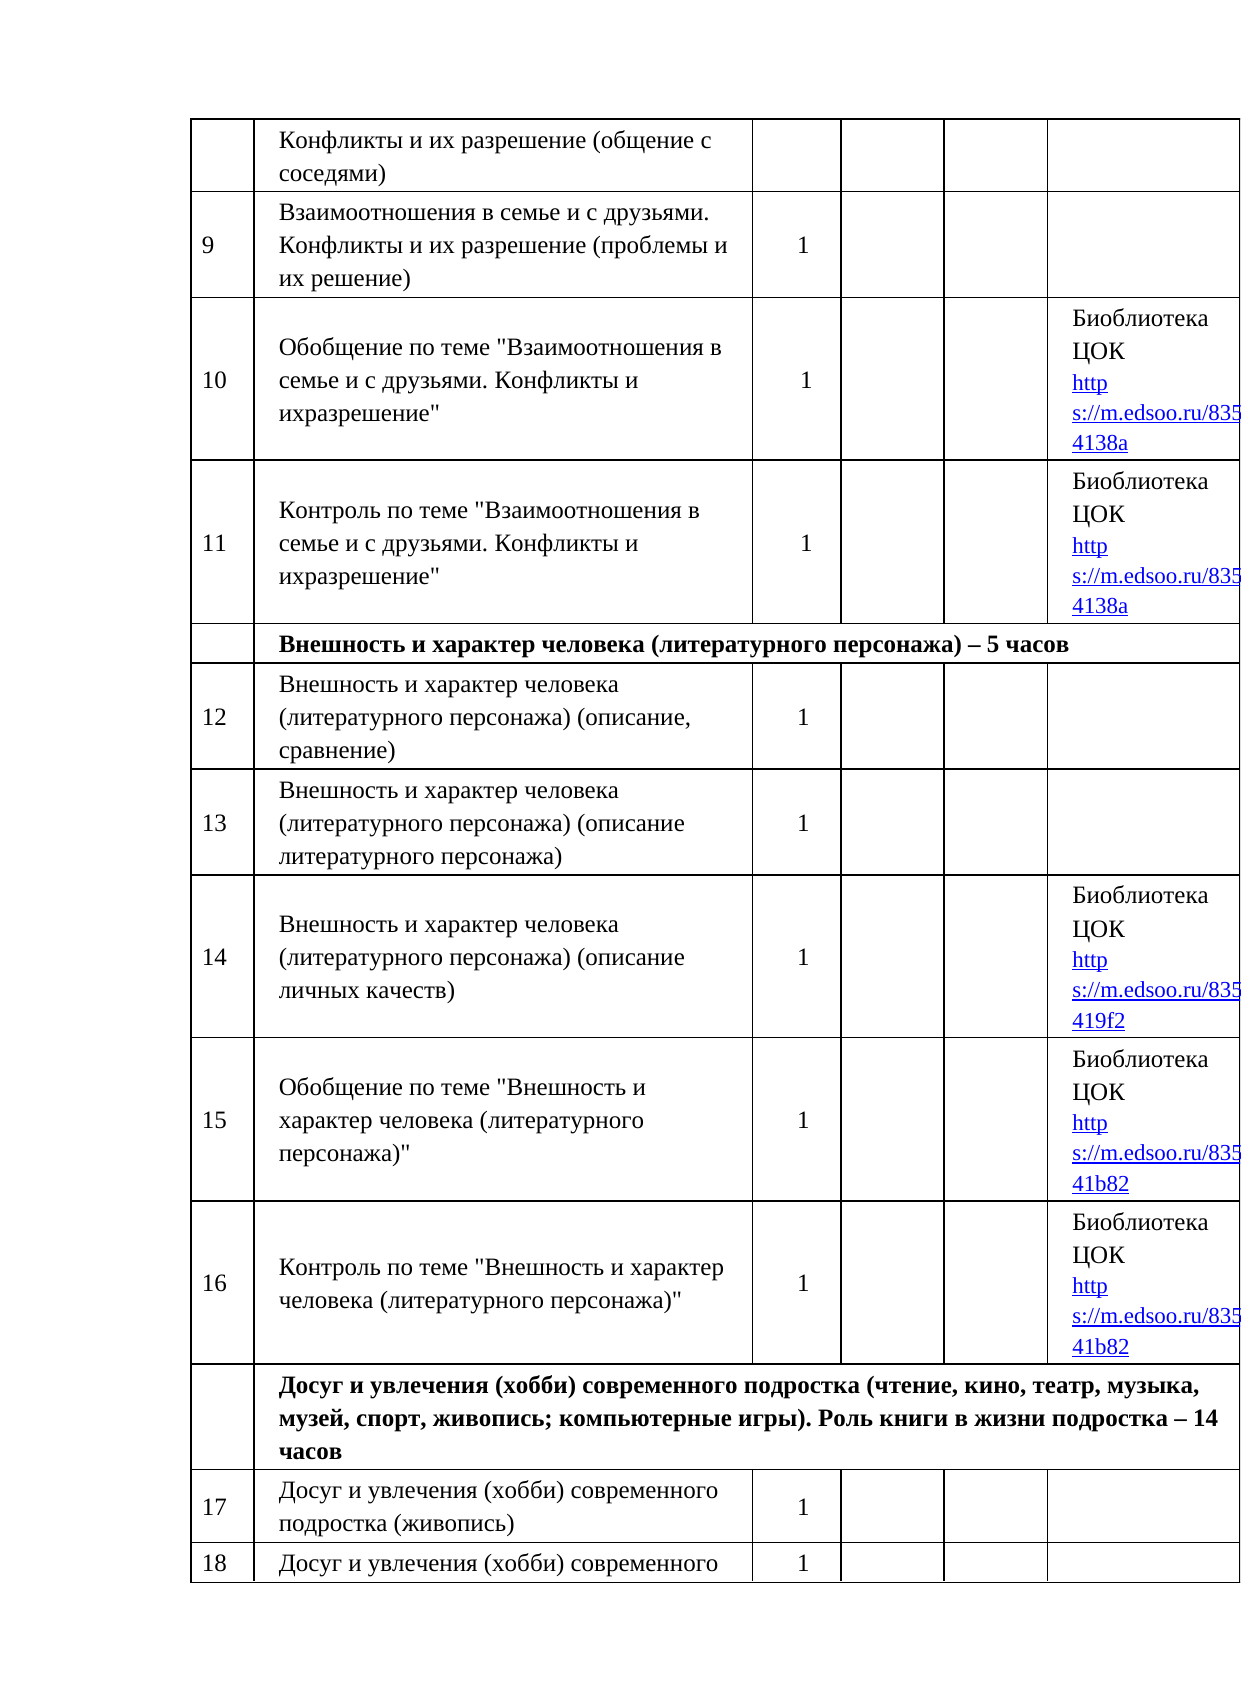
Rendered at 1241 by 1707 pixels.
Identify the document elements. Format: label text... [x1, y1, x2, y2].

table_cell [1048, 1543, 1239, 1581]
table_cell [945, 664, 1047, 768]
table_cell [945, 1038, 1047, 1200]
table_cell [945, 876, 1047, 1037]
table_cell [842, 1543, 943, 1581]
table_cell [192, 1365, 253, 1469]
table_cell [842, 461, 943, 622]
table_cell [945, 1470, 1047, 1542]
table_cell Досуг и увлечения (хобби) современного подростка (чтение, кино, театр, музыка, музей, спорт, живопись; компьютерные игры). Роль книги в жизни подростка – 14 часов [255, 1365, 1239, 1469]
table_cell Контроль по теме "Взаимоотношения в семье и с друзьями. Конфликты и ихразрешение" [255, 461, 752, 622]
table_cell Биоблиотека ЦОК https://m.edsoo.ru/8354138a [1048, 298, 1239, 459]
table_cell 1 [753, 876, 840, 1037]
table_cell 10 [192, 298, 253, 459]
table_cell 1 [753, 1202, 840, 1363]
table_cell [1048, 192, 1239, 296]
table_cell [1048, 770, 1239, 874]
table_cell [1048, 664, 1239, 768]
table_cell [945, 770, 1047, 874]
table_cell [842, 192, 943, 296]
table_cell 1 [753, 770, 840, 874]
table_cell [842, 876, 943, 1037]
table_cell [192, 624, 253, 662]
table_cell [842, 770, 943, 874]
table_cell [842, 120, 943, 191]
table_cell 18 [192, 1543, 253, 1581]
table_cell Досуг и увлечения (хобби) современного [255, 1543, 752, 1581]
table_cell [1048, 1470, 1239, 1542]
table_cell 16 [192, 1202, 253, 1363]
table_cell 9 [192, 192, 253, 296]
table_cell [945, 298, 1047, 459]
table_cell [945, 1543, 1047, 1581]
table_cell [945, 1202, 1047, 1363]
table_cell Конфликты и их разрешение (общение с соседями) [255, 120, 752, 191]
table_cell Досуг и увлечения (хобби) современного подростка (живопись) [255, 1470, 752, 1542]
table_cell 1 [753, 664, 840, 768]
table_cell 17 [192, 1470, 253, 1542]
table_cell Взаимоотношения в семье и с друзьями. Конфликты и их разрешение (проблемы и их решение) [255, 192, 752, 296]
table_cell 1 [753, 298, 840, 459]
table_cell 11 [192, 461, 253, 622]
table_cell 12 [192, 664, 253, 768]
table_cell Внешность и характер человека (литературного персонажа) (описание личных качеств) [255, 876, 752, 1037]
table_cell [1048, 120, 1239, 191]
table_cell [945, 461, 1047, 622]
table_cell [753, 120, 840, 191]
table_cell 1 [753, 1038, 840, 1200]
table_cell Биоблиотека ЦОК https://m.edsoo.ru/83541b82 [1048, 1202, 1239, 1363]
table_cell 1 [753, 1470, 840, 1542]
table_cell [945, 192, 1047, 296]
table_cell 14 [192, 876, 253, 1037]
table_cell Биоблиотека ЦОК https://m.edsoo.ru/835419f2 [1048, 876, 1239, 1037]
table_cell Биоблиотека ЦОК https://m.edsoo.ru/8354138a [1048, 461, 1239, 622]
table_cell [842, 298, 943, 459]
table_cell [192, 120, 253, 191]
table_cell 1 [753, 1543, 840, 1581]
table_cell [842, 1038, 943, 1200]
table_cell 15 [192, 1038, 253, 1200]
table_cell Обобщение по теме "Взаимоотношения в семье и с друзьями. Конфликты и ихразрешение" [255, 298, 752, 459]
table_cell [842, 1470, 943, 1542]
table_cell Биоблиотека ЦОК https://m.edsoo.ru/83541b82 [1048, 1038, 1239, 1200]
table_cell [842, 664, 943, 768]
table_cell 13 [192, 770, 253, 874]
table_cell Обобщение по теме "Внешность и характер человека (литературного персонажа)" [255, 1038, 752, 1200]
table_cell Внешность и характер человека (литературного персонажа) (описание литературного персонажа) [255, 770, 752, 874]
table_cell [842, 1202, 943, 1363]
table_cell 1 [753, 192, 840, 296]
table_cell 1 [753, 461, 840, 622]
table_cell Внешность и характер человека (литературного персонажа) – 5 часов [255, 624, 1239, 662]
table_cell Внешность и характер человека (литературного персонажа) (описание, сравнение) [255, 664, 752, 768]
table_cell Контроль по теме "Внешность и характер человека (литературного персонажа)" [255, 1202, 752, 1363]
table_cell [945, 120, 1047, 191]
